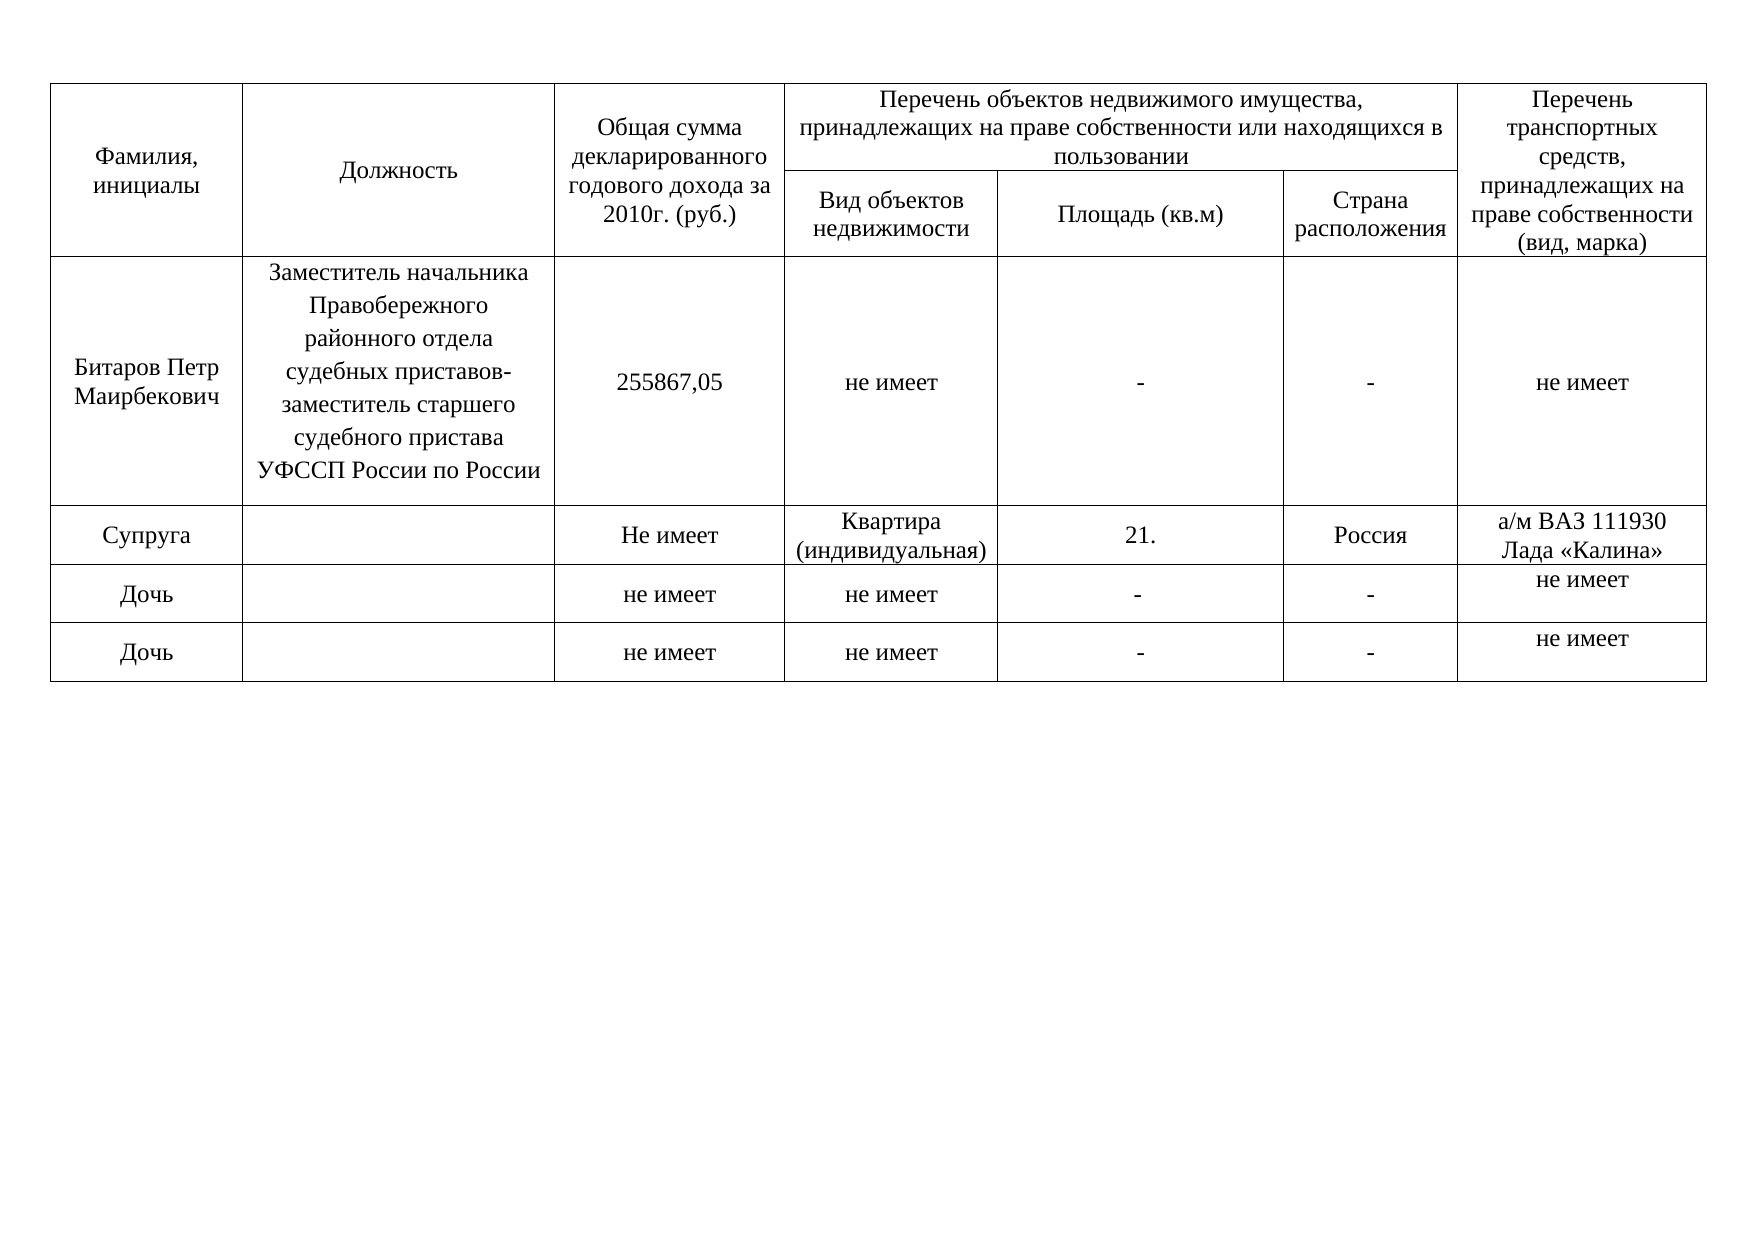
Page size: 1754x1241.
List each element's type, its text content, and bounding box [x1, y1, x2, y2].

table_cell не имеет [1458, 565, 1706, 622]
table_header Должность [243, 84, 554, 256]
table_cell Квартира (индивидуальная) [785, 506, 997, 563]
table_cell - [998, 257, 1283, 505]
table_header Фамилия, инициалы [51, 84, 242, 256]
table_cell не имеет [785, 623, 997, 681]
table_cell не имеет [1458, 623, 1706, 681]
table_cell не имеет [785, 565, 997, 622]
table_cell - [1284, 257, 1457, 505]
table_header Перечень транспортных средств, принадлежащих на праве собственности (вид, марка) [1458, 84, 1706, 256]
table_cell супруга [51, 506, 242, 563]
table_cell а/м ВАЗ 111930 Лада «Калина» [1458, 506, 1706, 563]
table_cell - [998, 623, 1283, 681]
table_cell Площадь (кв.м) [998, 171, 1283, 256]
table_cell - [1284, 623, 1457, 681]
table_cell [243, 565, 554, 622]
table_cell [243, 506, 554, 563]
table_cell Заместитель начальника Правобережного районного отдела судебных приставов-заместитель старшего судебного пристава УФССП России по России [243, 257, 554, 505]
table_cell 21. [998, 506, 1283, 563]
table_cell не имеет [555, 565, 784, 622]
table_cell Не имеет [555, 506, 784, 563]
table_cell Битаров Петр Маирбекович [51, 257, 242, 505]
table_cell дочь [51, 623, 242, 681]
table_cell Страна расположения [1284, 171, 1457, 256]
table_cell дочь [51, 565, 242, 622]
table_cell - [1284, 565, 1457, 622]
table_cell Вид объектов недвижимости [785, 171, 997, 256]
table_cell 255867,05 [555, 257, 784, 505]
table_header Общая сумма декларированного годового дохода за 2010г. (руб.) [555, 84, 784, 256]
table_cell Россия [1284, 506, 1457, 563]
table_header Перечень объектов недвижимого имущества, принадлежащих на праве собственности или находящихся в пользовании [785, 84, 1457, 170]
table_cell [243, 623, 554, 681]
table_cell не имеет [1458, 257, 1706, 505]
table_cell не имеет [555, 623, 784, 681]
table_cell - [998, 565, 1283, 622]
table_cell не имеет [785, 257, 997, 505]
